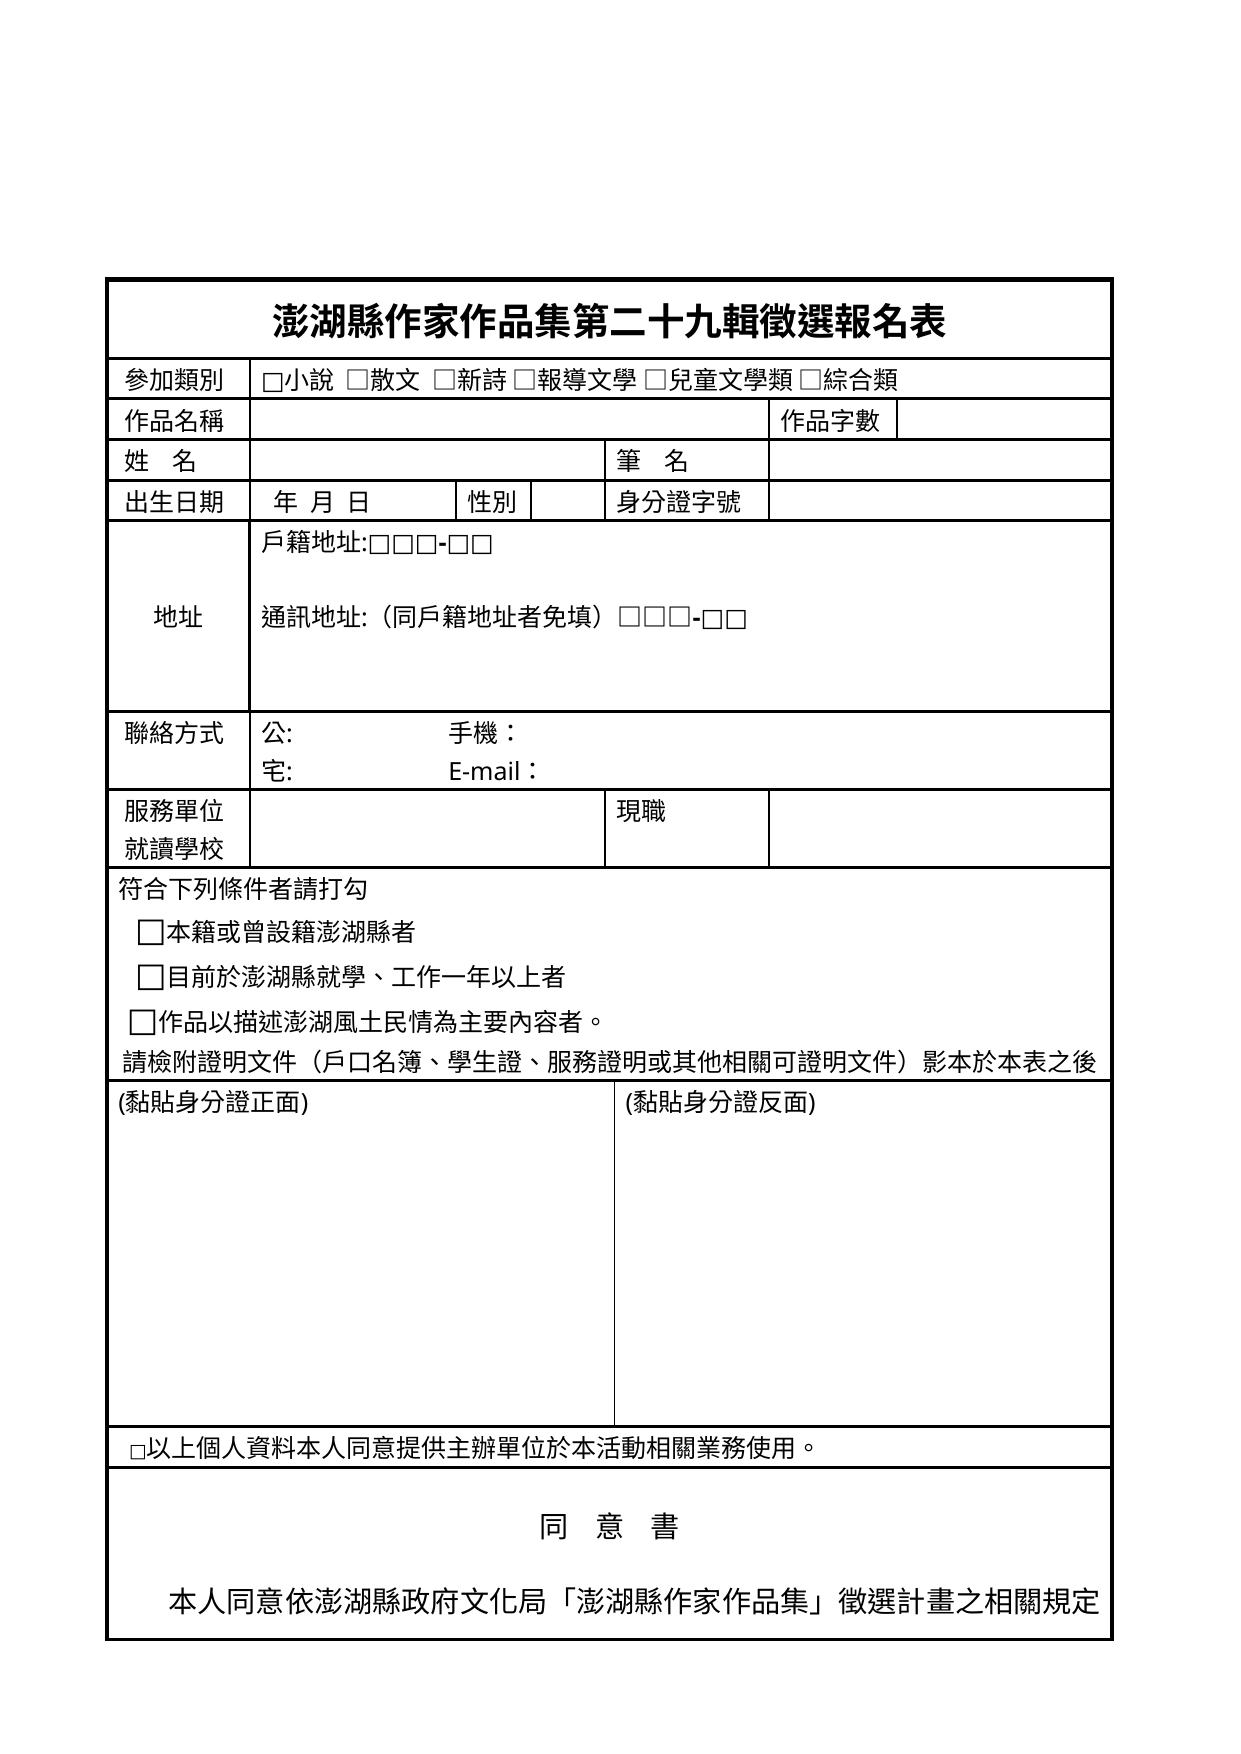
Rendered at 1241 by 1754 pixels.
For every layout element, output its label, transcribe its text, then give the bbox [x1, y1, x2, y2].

table_cell 身分證字號 [606, 482, 768, 519]
table_cell 性別 [457, 482, 530, 519]
table_cell 戶籍地址:□□□-□□ 通訊地址:（同戶籍地址者免填）□□□-□□ [251, 522, 1110, 710]
table_cell [251, 400, 768, 438]
table_cell [251, 791, 604, 866]
table_cell 服務單位 就讀學校 [109, 791, 249, 866]
table_cell 作品名稱 [109, 400, 249, 438]
table_cell [898, 400, 1110, 438]
table_cell 出生日期 [109, 482, 249, 519]
table_cell 年 月 日 [251, 482, 455, 519]
table_cell □小說 □散文 □新詩 □報導文學 □兒童文學類 □綜合類 [251, 360, 1110, 397]
table_cell 地址 [109, 522, 248, 710]
table_cell (黏貼身分證正面) [109, 1082, 614, 1425]
table_cell [770, 791, 1110, 866]
table_cell [770, 482, 1110, 519]
table_cell 參加類別 [109, 360, 249, 397]
table_cell 符合下列條件者請打勾 □本籍或曾設籍澎湖縣者 □目前於澎湖縣就學、工作一年以上者 □作品以描述澎湖風土民情為主要內容者。 請檢附證明文件（戶口名簿、學生證、服務證明或其他相關可證明文件）影本於本表之後 [109, 869, 1110, 1079]
table_cell 公: 手機： 宅: E-mail： [251, 713, 1110, 788]
table_cell 姓 名 [109, 441, 249, 478]
table_cell 同 意 書 本人同意依澎湖縣政府文化局「澎湖縣作家作品集」徵選計畫之相關規定 [109, 1469, 1110, 1638]
table_header 澎湖縣作家作品集第二十九輯徵選報名表 [109, 282, 1110, 357]
table_cell 現職 [606, 791, 768, 866]
table_cell (黏貼身分證反面) [615, 1082, 1110, 1425]
table_cell 聯絡方式 [109, 713, 249, 788]
table_cell 筆 名 [606, 441, 768, 478]
table_cell [532, 482, 604, 519]
table_cell [251, 441, 604, 478]
table_cell □以上個人資料本人同意提供主辦單位於本活動相關業務使用。 [109, 1428, 1110, 1466]
table_cell 作品字數 [770, 400, 896, 438]
table_cell [770, 441, 1110, 478]
